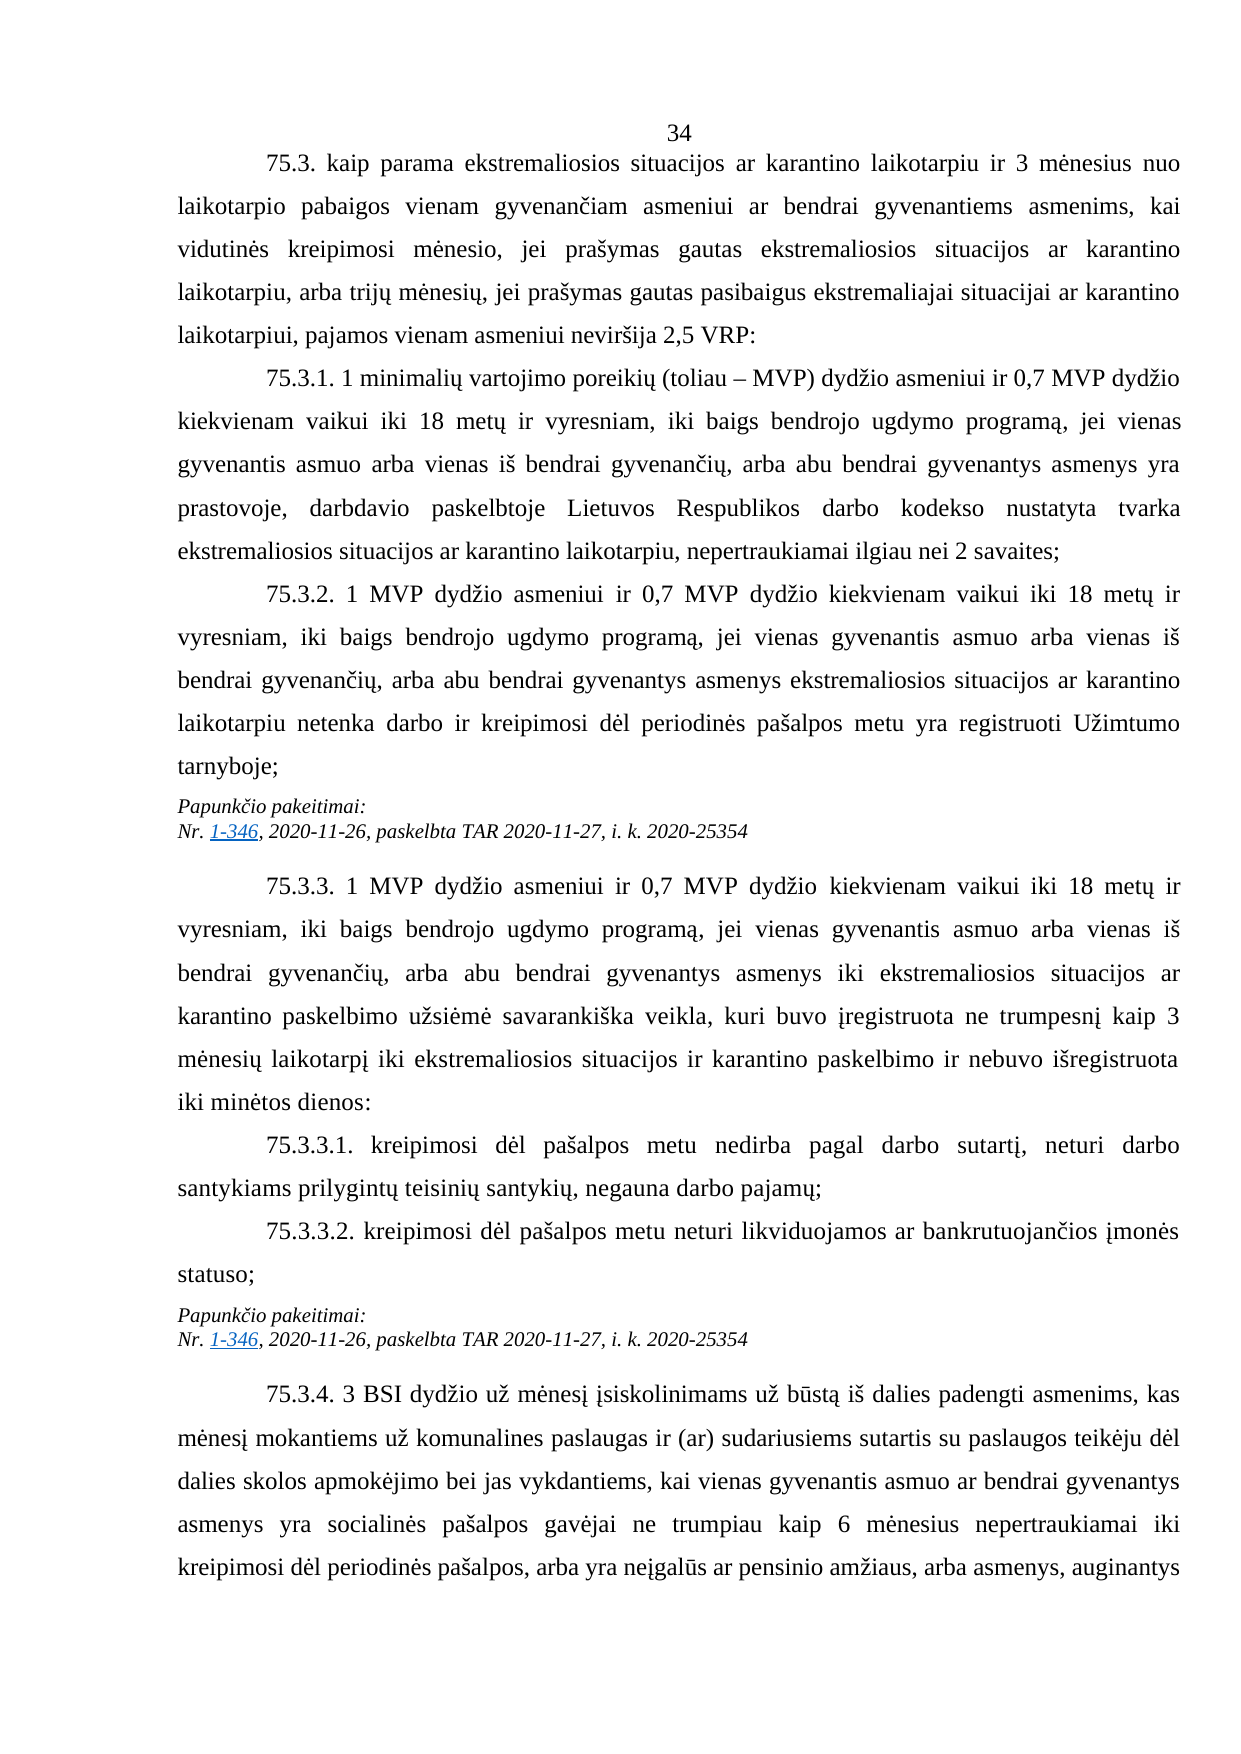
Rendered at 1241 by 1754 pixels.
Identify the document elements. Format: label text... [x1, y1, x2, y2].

text 75.3.1. 1 minimalių vartojimo poreikių (toliau – MVP) dydžio asmeniui ir 0,7 MVP dydžio kiekvienam vaikui iki 18 metų ir vyresniam, iki baigs bendrojo ugdymo programą, jei vienas gyvenantis asmuo arba vienas iš bendrai gyvenančių, arba abu bendrai gyvenantys asmenys yra prastovoje, darbdavio paskelbtoje Lietuvos Respublikos darbo kodekso nustatyta tvarka ekstremaliosios situacijos ar karantino laikotarpiu, nepertraukiamai ilgiau nei 2 savaites; [177, 363, 1181, 564]
text Papunkčio pakeitimai: [177, 794, 1181, 818]
text 75.3.3.1. kreipimosi dėl pašalpos metu nedirba pagal darbo sutartį, neturi darbo santykiams prilygintų teisinių santykių, negauna darbo pajamų; [177, 1130, 1181, 1202]
text 75.3.4. 3 BSI dydžio už mėnesį įsiskolinimams už būstą iš dalies padengti asmenims, kas mėnesį mokantiems už komunalines paslaugas ir (ar) sudariusiems sutartis su paslaugos teikėju dėl dalies skolos apmokėjimo bei jas vykdantiems, kai vienas gyvenantis asmuo ar bendrai gyvenantys asmenys yra socialinės pašalpos gavėjai ne trumpiau kaip 6 mėnesius nepertraukiamai iki kreipimosi dėl periodinės pašalpos, arba yra neįgalūs ar pensinio amžiaus, arba asmenys, auginantys [177, 1379, 1181, 1581]
text 75.3.2. 1 MVP dydžio asmeniui ir 0,7 MVP dydžio kiekvienam vaikui iki 18 metų ir vyresniam, iki baigs bendrojo ugdymo programą, jei vienas gyvenantis asmuo arba vienas iš bendrai gyvenančių, arba abu bendrai gyvenantys asmenys ekstremaliosios situacijos ar karantino laikotarpiu netenka darbo ir kreipimosi dėl periodinės pašalpos metu yra registruoti Užimtumo tarnyboje; [177, 579, 1181, 780]
text Nr. 1-346, 2020-11-26, paskelbta TAR 2020-11-27, i. k. 2020-25354 [177, 818, 1181, 843]
text 75.3.3.2. kreipimosi dėl pašalpos metu neturi likviduojamos ar bankrutuojančios įmonės statuso; [177, 1216, 1181, 1288]
text Papunkčio pakeitimai: [177, 1303, 1181, 1327]
text Nr. 1-346, 2020-11-26, paskelbta TAR 2020-11-27, i. k. 2020-25354 [177, 1327, 1181, 1351]
text 75.3. kaip parama ekstremaliosios situacijos ar karantino laikotarpiu ir 3 mėnesius nuo laikotarpio pabaigos vienam gyvenančiam asmeniui ar bendrai gyvenantiems asmenims, kai vidutinės kreipimosi mėnesio, jei prašymas gautas ekstremaliosios situacijos ar karantino laikotarpiu, arba trijų mėnesių, jei prašymas gautas pasibaigus ekstremaliajai situacijai ar karantino laikotarpiui, pajamos vienam asmeniui neviršija 2,5 VRP: [177, 148, 1181, 349]
text 75.3.3. 1 MVP dydžio asmeniui ir 0,7 MVP dydžio kiekvienam vaikui iki 18 metų ir vyresniam, iki baigs bendrojo ugdymo programą, jei vienas gyvenantis asmuo arba vienas iš bendrai gyvenančių, arba abu bendrai gyvenantys asmenys iki ekstremaliosios situacijos ar karantino paskelbimo užsiėmė savarankiška veikla, kuri buvo įregistruota ne trumpesnį kaip 3 mėnesių laikotarpį iki ekstremaliosios situacijos ir karantino paskelbimo ir nebuvo išregistruota iki minėtos dienos: [177, 871, 1181, 1116]
